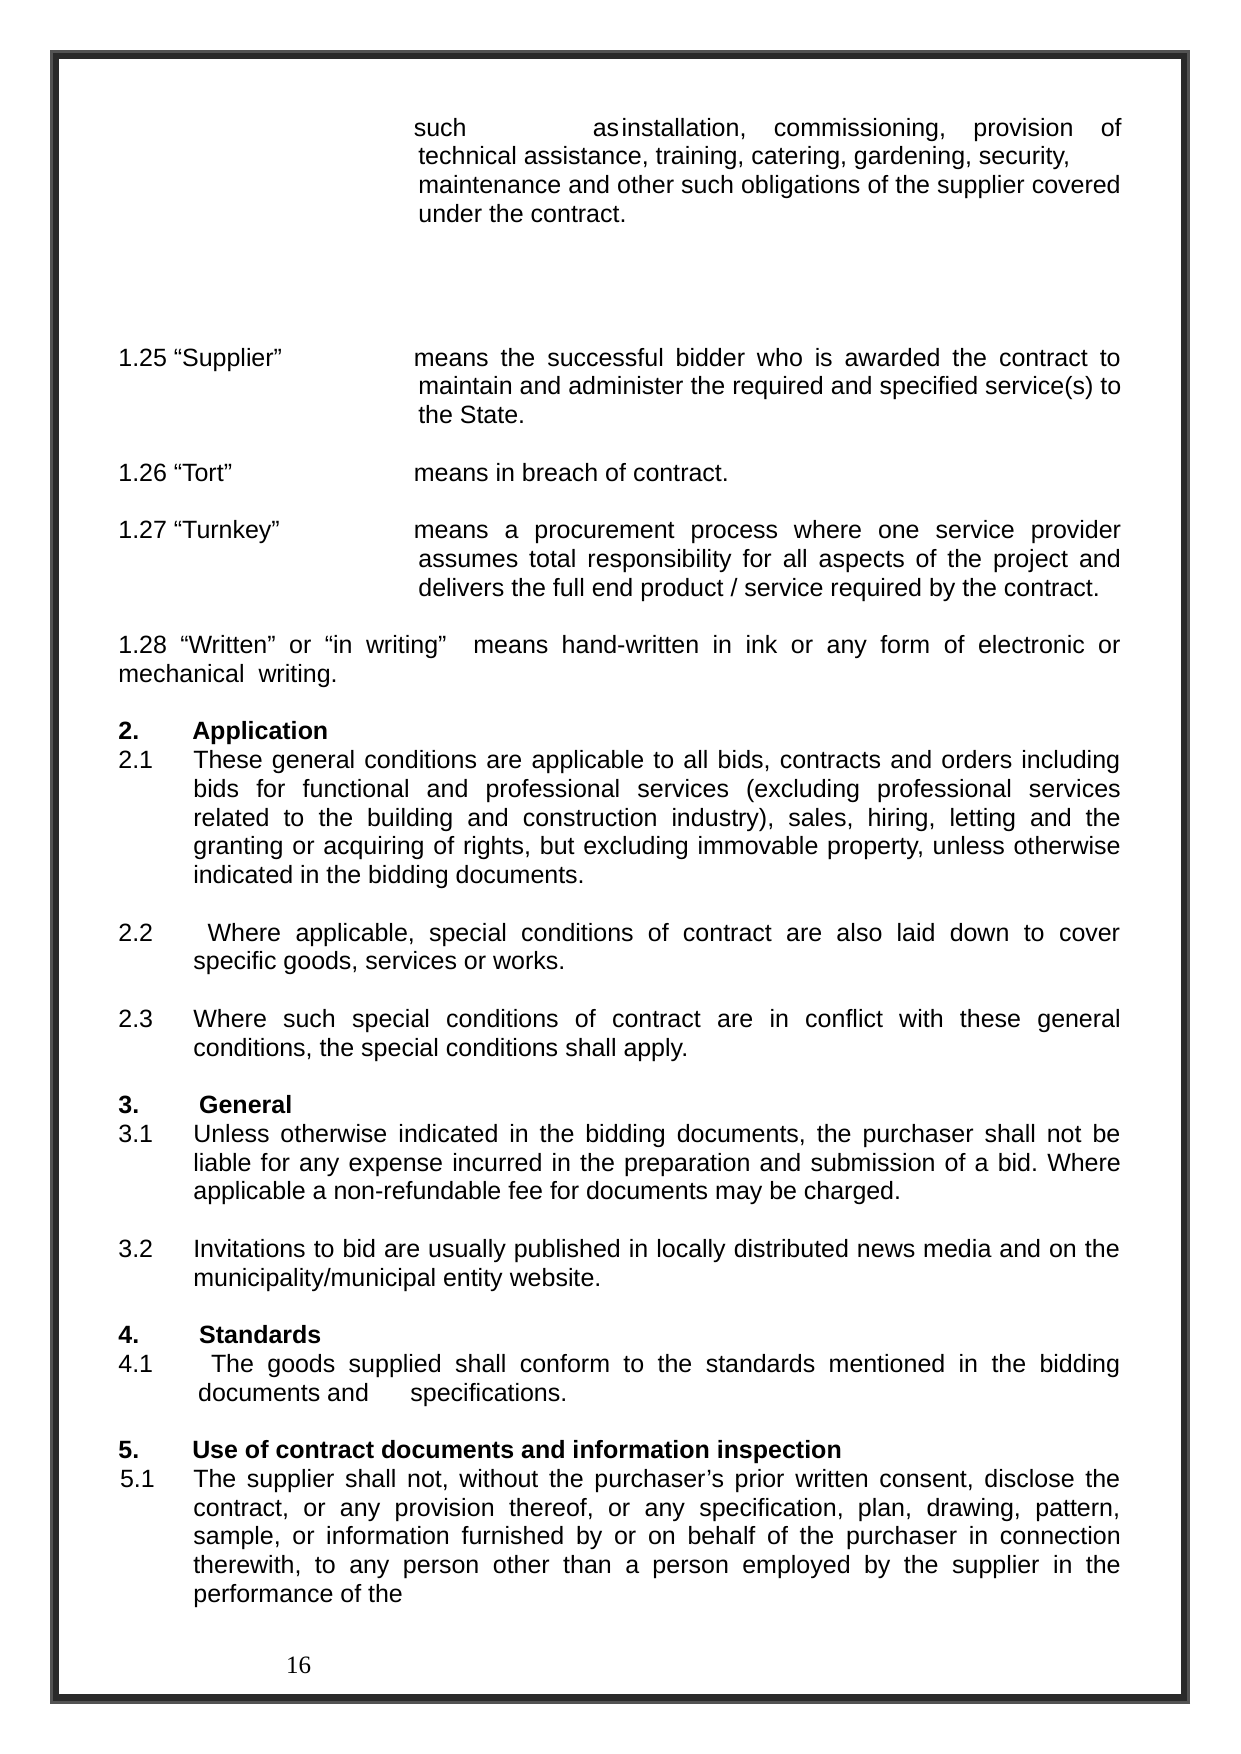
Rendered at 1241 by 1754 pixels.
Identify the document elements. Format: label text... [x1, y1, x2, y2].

text 4.1 The goods supplied shall conform to the standards mentioned in the bidding documents and specifications. [118, 1349, 1122, 1406]
text 1.26 “Tort” means in breach of contract. [118, 457, 1122, 486]
text 1.28 “Written” or “in writing” means hand-written in ink or any form of electronic or mechanical writing. [118, 630, 1122, 687]
text 2.1 These general conditions are applicable to all bids, contracts and orders including bids for functional and professional services (excluding professional services related to the building and construction industry), sales, hiring, letting and the granting or acquiring of rights, but excluding immovable property, unless otherwise indicated in the bidding documents. [118, 745, 1122, 889]
text 5. Use of contract documents and information inspection [118, 1435, 1122, 1464]
text 2.2 Where applicable, special conditions of contract are also laid down to cover specific goods, services or works. [118, 917, 1122, 975]
text 2.3 Where such special conditions of contract are in conflict with these general conditions, the special conditions shall apply. [118, 1004, 1122, 1061]
text such as installation, commissioning, provision of technical assistance, training, catering, gardening, security, [118, 112, 1122, 170]
text 5.1 The supplier shall not, without the purchaser’s prior written consent, disclose the contract, or any provision thereof, or any specification, plan, drawing, pattern, sample, or information furnished by or on behalf of the purchaser in connection therewith, to any person other than a person employed by the supplier in the performance of the [120, 1464, 1122, 1607]
text maintenance and other such obligations of the supplier covered under the contract. [418, 170, 1122, 227]
text 1.27 “Turnkey” means a procurement process where one service provider assumes total responsibility for all aspects of the project and delivers the full end product / service required by the contract. [118, 515, 1122, 601]
text 1.25 “Supplier” means the successful bidder who is awarded the contract to maintain and administer the required and specified service(s) to the State. [118, 342, 1122, 429]
text 2. Application [118, 716, 1122, 745]
text 3. General [118, 1090, 1122, 1119]
text 3.1 Unless otherwise indicated in the bidding documents, the purchaser shall not be liable for any expense incurred in the preparation and submission of a bid. Where applicable a non-refundable fee for documents may be charged. [118, 1119, 1122, 1205]
text 3.2 Invitations to bid are usually published in locally distributed news media and on the municipality/municipal entity website. [118, 1234, 1122, 1291]
text 4. Standards [118, 1320, 1122, 1349]
